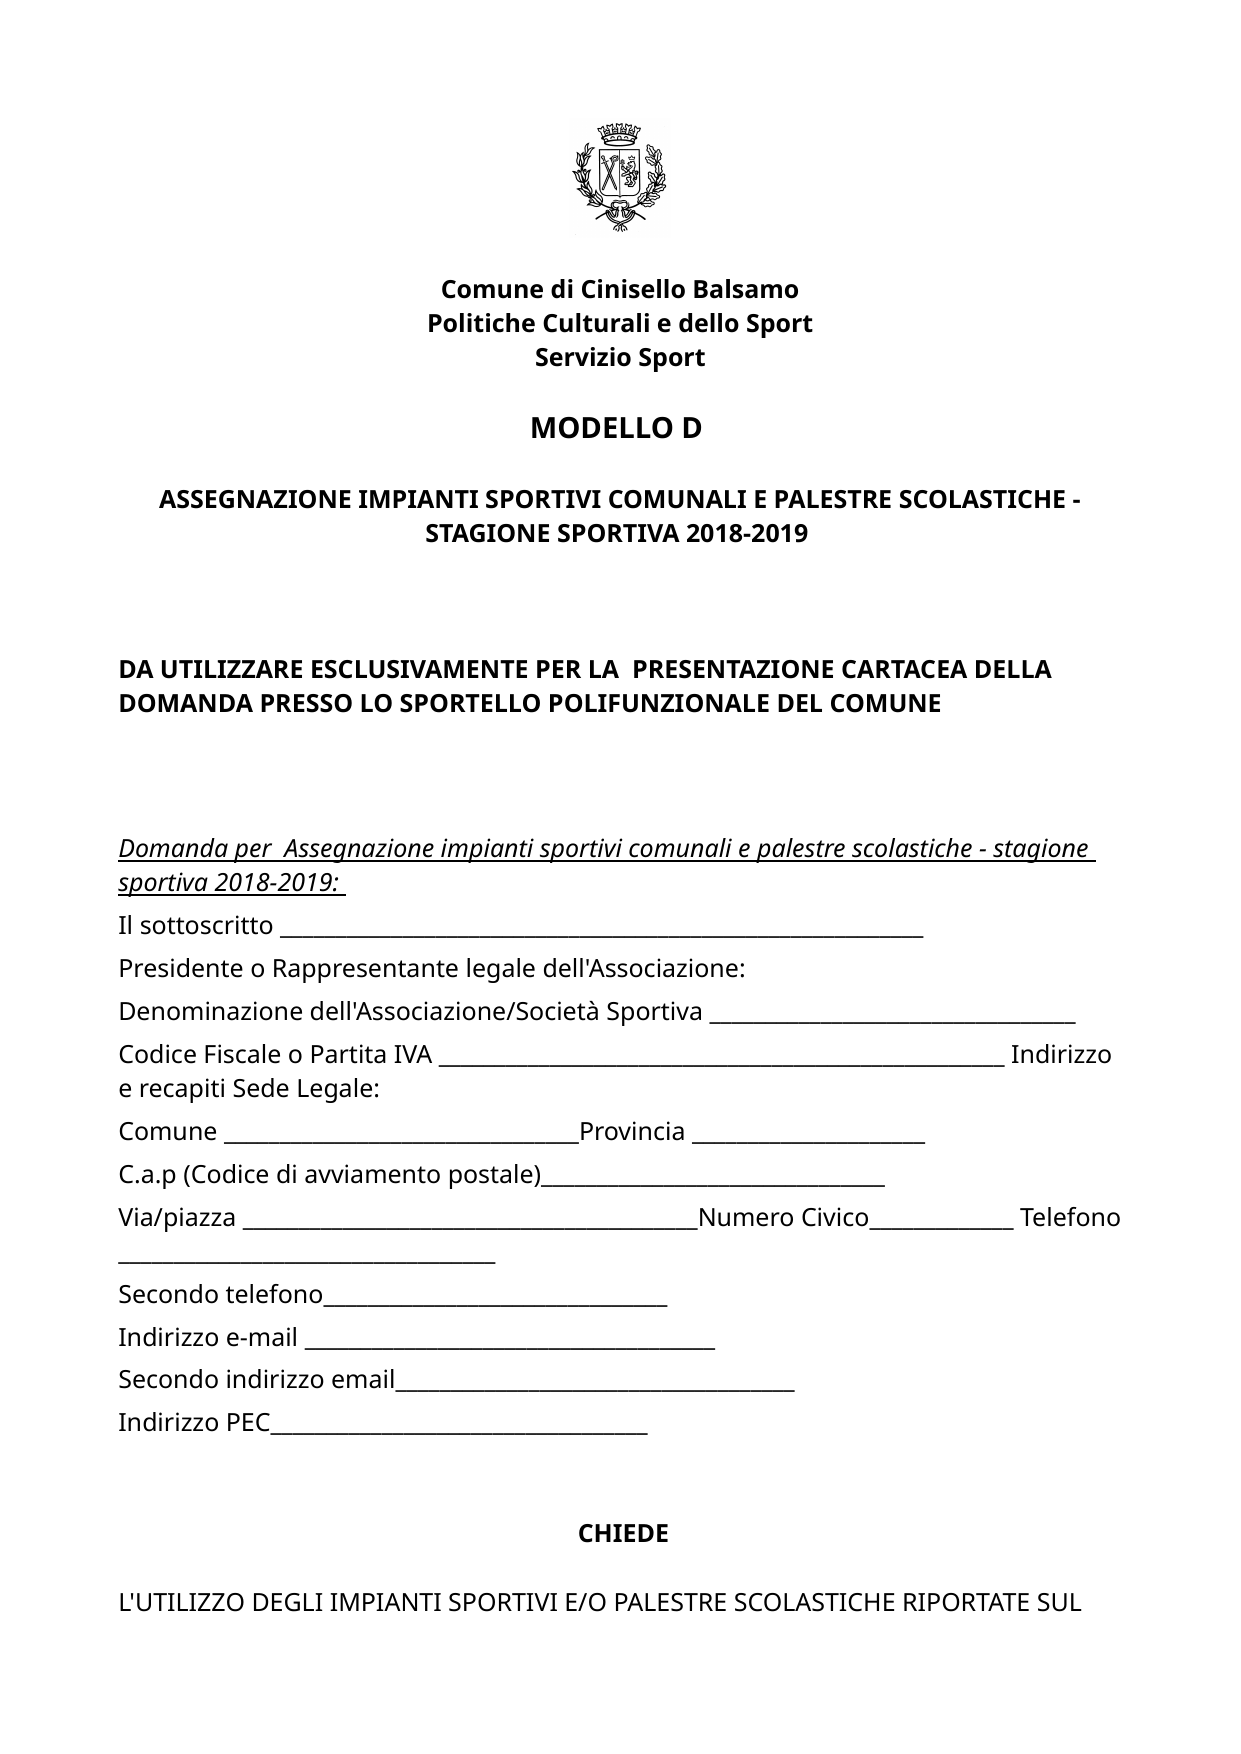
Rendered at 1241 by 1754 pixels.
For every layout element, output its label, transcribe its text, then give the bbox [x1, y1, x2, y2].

text Indirizzo e-mail _____________________________________ [118, 1319, 1122, 1353]
text Servizio Sport [118, 339, 1122, 373]
text DA UTILIZZARE ESCLUSIVAMENTE PER LA PRESENTAZIONE CARTACEA DELLA DOMANDA PRESSO LO SPORTELLO POLIFUNZIONALE DEL COMUNE [118, 652, 1122, 720]
text L'UTILIZZO DEGLI IMPIANTI SPORTIVI E/O PALESTRE SCOLASTICHE RIPORTATE SUL [118, 1584, 1122, 1618]
picture [569, 118, 672, 238]
text Domanda per Assegnazione impianti sportivi comunali e palestre scolastiche - stagione sportiva 2018-2019: [118, 831, 1122, 899]
text Via/piazza _________________________________________Numero Civico_____________ Telefono __________________________________ [118, 1199, 1122, 1267]
text Presidente o Rappresentante legale dell'Associazione: [118, 951, 1122, 985]
text Comune di Cinisello Balsamo [118, 271, 1122, 305]
text Codice Fiscale o Partita IVA ___________________________________________________ Indirizzo e recapiti Sede Legale: [118, 1037, 1122, 1105]
text Il sottoscritto __________________________________________________________ [118, 908, 1122, 942]
text Comune ________________________________Provincia _____________________ [118, 1113, 1122, 1148]
text C.a.p (Codice di avviamento postale)_______________________________ [118, 1156, 1122, 1191]
text MODELLO D [118, 408, 1122, 447]
text CHIEDE [118, 1516, 1122, 1550]
text ASSEGNAZIONE IMPIANTI SPORTIVI COMUNALI E PALESTRE SCOLASTICHE - STAGIONE SPORTIVA 2018-2019 [118, 481, 1122, 549]
text Denominazione dell'Associazione/Società Sportiva _________________________________ [118, 994, 1122, 1028]
text Secondo indirizzo email____________________________________ [118, 1362, 1122, 1396]
text Secondo telefono_______________________________ [118, 1276, 1122, 1310]
text Indirizzo PEC__________________________________ [118, 1405, 1122, 1439]
text Politiche Culturali e dello Sport [118, 305, 1122, 339]
